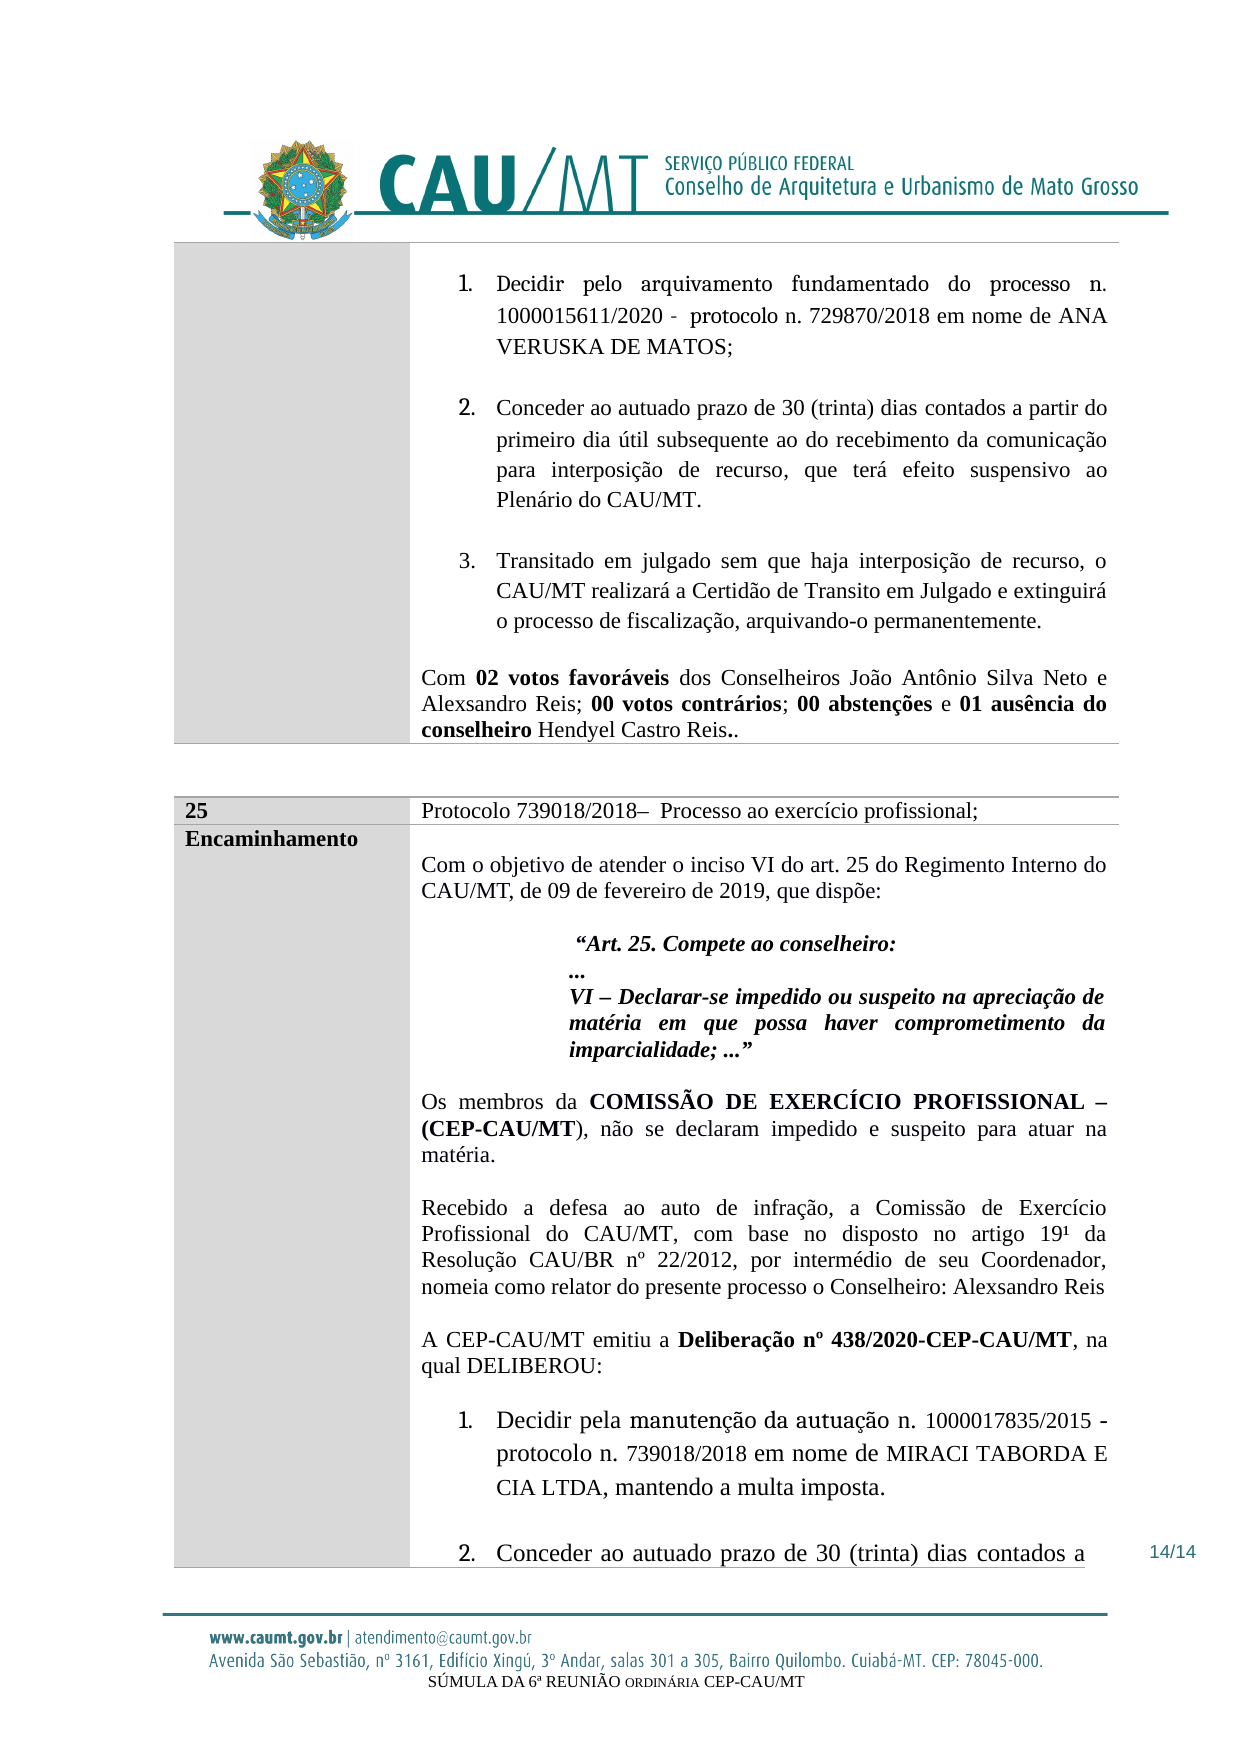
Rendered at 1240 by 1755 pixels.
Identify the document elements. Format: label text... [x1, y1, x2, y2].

table_cell Com o objetivo de atender o inciso VI do art. 25 do Regimento Interno do CAU/MT, de 09 de fevereiro de 2019, que dispõe: “Art. 25. Compete ao conselheiro: ... VI – Declarar-se impedido ou suspeito na apreciação de matéria em que possa haver comprometimento da imparcialidade; ...” Os membros da COMISSÃO DE EXERCÍCIO PROFISSIONAL – (CEP-CAU/MT), não se declaram impedido e suspeito para atuar na matéria. Recebido a defesa ao auto de infração, a Comissão de Exercício Profissional do CAU/MT, com base no disposto no artigo 19¹ da Resolução CAU/BR nº 22/2012, por intermédio de seu Coordenador, nomeia como relator do presente processo o Conselheiro: Alexsandro Reis A CEP-CAU/MT emitiu a Deliberação nº 438/2020-CEP-CAU/MT, na qual DELIBEROU: Decidir pela manutenção da autuação n. 1000017835/2015 - protocolo n. 739018/2018 em nome de MIRACI TABORDA E CIA LTDA, mantendo a multa imposta. Conceder ao autuado prazo de 30 (trinta) dias contados a [410, 825, 1119, 1567]
table_header 25 [174, 798, 410, 824]
table_cell Com o objetivo de atender o inciso VI do art. 25 do Regimento Interno do CAU/MT, de 09 de fevereiro de 2019, que dispõe: “Art. 25. Compete ao conselheiro: ... VI – Declarar-se impedido ou suspeito na apreciação de matéria em que possa haver comprometimento da imparcialidade; ...” Os membros da COMISSÃO DE EXERCÍCIO PROFISSIONAL – (CEP-CAU/MT), não se declaram impedido e suspeito para atuar na matéria. Recebido a defesa ao auto de infração, a Comissão de Exercício Profissional do CAU/MT, com base no disposto no artigo 19¹ da Resolução CAU/BR nº 22/2012, por intermédio de seu Coordenador, nomeia como relator do presente processo o Conselheiro: Alexsandro Reis A CEP-CAU/MT emitiu a Deliberação nº 437/2020-CEP-CAU/MT, na qual DELIBEROU: Decidir pelo arquivamento fundamentado do processo n. 1000015611/2020 - protocolo n. 729870/2018 em nome de ANA VERUSKA DE MATOS; Conceder ao autuado prazo de 30 (trinta) dias contados a partir do primeiro dia útil subsequente ao do recebimento da comunicação para interposição de recurso, que terá efeito suspensivo ao Plenário do CAU/MT. Transitado em julgado sem que haja interposição de recurso, o CAU/MT realizará a Certidão de Transito em Julgado e extinguirá o processo de fiscalização, arquivando-o permanentemente. Com 02 votos favoráveis dos Conselheiros João Antônio Silva Neto e Alexsandro Reis; 00 votos contrários; 00 abstenções e 01 ausência do conselheiro Hendyel Castro Reis.. [410, 243, 1119, 743]
table_cell Encaminhamento [174, 825, 410, 1567]
table_cell [174, 243, 410, 743]
